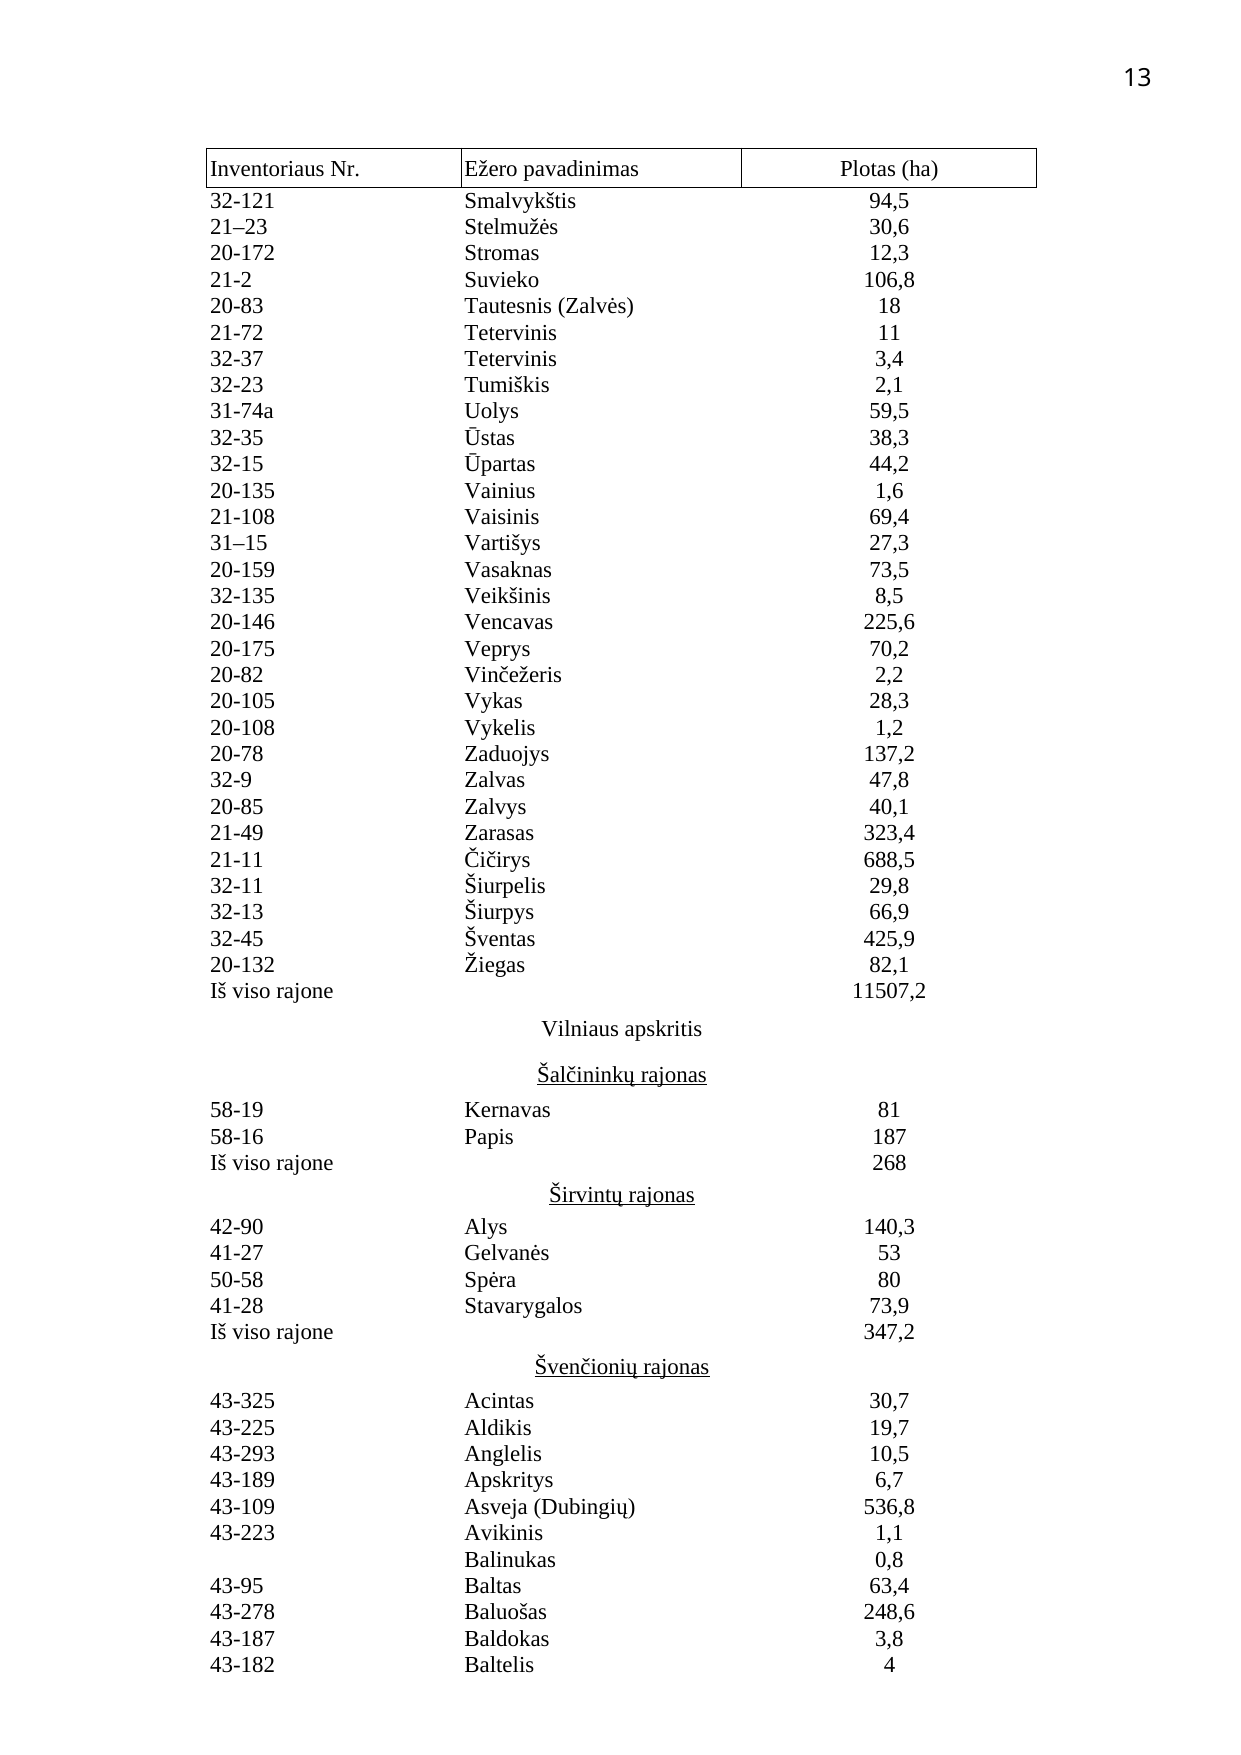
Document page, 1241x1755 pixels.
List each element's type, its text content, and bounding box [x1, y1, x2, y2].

table_cell 32-15 [207, 450, 461, 477]
table_cell 30,6 [741, 213, 1037, 239]
table_cell 31-74a [207, 398, 461, 424]
table_cell 43-182 [207, 1651, 461, 1677]
table_cell 41-28 [207, 1292, 461, 1318]
table_cell Iš viso rajone [207, 1149, 461, 1176]
table_cell Švenčionių rajonas [207, 1345, 1037, 1387]
table_cell Zaduojys [461, 740, 741, 767]
table_cell 20-108 [207, 714, 461, 740]
table_header Plotas (ha) [742, 149, 1036, 187]
table_cell Spėra [461, 1266, 741, 1292]
table_cell 21-2 [207, 266, 461, 292]
table_cell 58-16 [207, 1123, 461, 1149]
table_cell 20-78 [207, 740, 461, 767]
table_cell 94,5 [741, 188, 1037, 213]
table_cell 2,1 [741, 371, 1037, 398]
table_cell [461, 1318, 741, 1345]
table_cell Tumiškis [461, 371, 741, 398]
table_cell 43-278 [207, 1598, 461, 1625]
table_cell 20-85 [207, 793, 461, 819]
table_cell 323,4 [741, 819, 1037, 846]
table_cell 20-146 [207, 609, 461, 635]
table_cell Vencavas [461, 609, 741, 635]
table_cell 32-11 [207, 872, 461, 898]
table_cell 63,4 [741, 1572, 1037, 1598]
table_cell Anglelis [461, 1440, 741, 1467]
table_cell Ūstas [461, 424, 741, 450]
table_cell 3,4 [741, 345, 1037, 371]
table_cell Vykas [461, 688, 741, 714]
table_cell 19,7 [741, 1414, 1037, 1440]
table_cell Acintas [461, 1388, 741, 1414]
table_cell [207, 1546, 461, 1572]
table_cell 18 [741, 292, 1037, 318]
table_cell 70,2 [741, 635, 1037, 661]
table_cell 20-105 [207, 688, 461, 714]
table_cell 27,3 [741, 529, 1037, 556]
table_cell 32-35 [207, 424, 461, 450]
table_cell 268 [741, 1149, 1037, 1176]
table_cell Avikinis [461, 1519, 741, 1546]
table_cell 73,9 [741, 1292, 1037, 1318]
table_cell Tetervinis [461, 345, 741, 371]
table_cell Žiegas [461, 951, 741, 977]
table_cell Vinčežeris [461, 661, 741, 687]
table_cell 536,8 [741, 1493, 1037, 1519]
table_cell Zalvas [461, 767, 741, 793]
table_cell 248,6 [741, 1598, 1037, 1625]
table_cell 347,2 [741, 1318, 1037, 1345]
table_cell Uolys [461, 398, 741, 424]
table_cell Baldokas [461, 1625, 741, 1651]
table_cell Vartišys [461, 529, 741, 556]
table_cell 41-27 [207, 1239, 461, 1266]
table_cell 43-189 [207, 1467, 461, 1493]
table_cell 32-13 [207, 898, 461, 925]
table_cell 43-95 [207, 1572, 461, 1598]
table_cell 69,4 [741, 503, 1037, 529]
table_cell 73,5 [741, 556, 1037, 582]
table_cell 20-82 [207, 661, 461, 687]
table_cell 20-159 [207, 556, 461, 582]
table_cell [461, 978, 741, 1004]
table_cell Asveja (Dubingių) [461, 1493, 741, 1519]
table_cell 8,5 [741, 582, 1037, 608]
table_cell 137,2 [741, 740, 1037, 767]
table_cell Šalčininkų rajonas [207, 1052, 1037, 1096]
table_cell 43-325 [207, 1388, 461, 1414]
table_cell 43-223 [207, 1519, 461, 1546]
table_cell 29,8 [741, 872, 1037, 898]
table_cell 43-225 [207, 1414, 461, 1440]
table_cell Vasaknas [461, 556, 741, 582]
table_cell 1,2 [741, 714, 1037, 740]
table_cell [461, 1149, 741, 1176]
table_cell 21-11 [207, 846, 461, 872]
table_cell 82,1 [741, 951, 1037, 977]
table_cell 44,2 [741, 450, 1037, 477]
table_cell 42-90 [207, 1213, 461, 1239]
table_cell Zarasas [461, 819, 741, 846]
table_cell Smalvykštis [461, 188, 741, 213]
table_cell 3,8 [741, 1625, 1037, 1651]
table_cell Tautesnis (Zalvės) [461, 292, 741, 318]
table_cell 10,5 [741, 1440, 1037, 1467]
table_cell Iš viso rajone [207, 1318, 461, 1345]
table_cell 53 [741, 1239, 1037, 1266]
table_cell Šiurpelis [461, 872, 741, 898]
table_cell Baltelis [461, 1651, 741, 1677]
table_cell Šventas [461, 925, 741, 951]
table_cell 21-49 [207, 819, 461, 846]
table_cell 43-293 [207, 1440, 461, 1467]
table_cell 106,8 [741, 266, 1037, 292]
table_cell Baltas [461, 1572, 741, 1598]
table_cell 32-121 [207, 188, 461, 213]
table_cell 32-9 [207, 767, 461, 793]
table_cell Vaisinis [461, 503, 741, 529]
table_header Ežero pavadinimas [462, 149, 741, 187]
table_cell 4 [741, 1651, 1037, 1677]
table_cell 28,3 [741, 688, 1037, 714]
table_cell 81 [741, 1096, 1037, 1123]
table_cell Veprys [461, 635, 741, 661]
table_cell 20-172 [207, 240, 461, 266]
table_cell Baluošas [461, 1598, 741, 1625]
table_cell 140,3 [741, 1213, 1037, 1239]
table_cell Papis [461, 1123, 741, 1149]
table_cell 1,6 [741, 477, 1037, 503]
table_cell 20-175 [207, 635, 461, 661]
table_cell 0,8 [741, 1546, 1037, 1572]
table_cell 58-19 [207, 1096, 461, 1123]
table_cell Gelvanės [461, 1239, 741, 1266]
table_header Inventoriaus Nr. [207, 149, 461, 187]
table_cell Aldikis [461, 1414, 741, 1440]
table_cell 6,7 [741, 1467, 1037, 1493]
table_cell 20-135 [207, 477, 461, 503]
table_cell 11507,2 [741, 978, 1037, 1004]
table_cell Vilniaus apskritis [207, 1004, 1037, 1052]
table_cell Zalvys [461, 793, 741, 819]
table_cell 225,6 [741, 609, 1037, 635]
table_cell 47,8 [741, 767, 1037, 793]
table_cell 59,5 [741, 398, 1037, 424]
table_cell 425,9 [741, 925, 1037, 951]
table_cell 12,3 [741, 240, 1037, 266]
table_cell Suvieko [461, 266, 741, 292]
table_cell 40,1 [741, 793, 1037, 819]
table_cell Ūpartas [461, 450, 741, 477]
table_cell Širvintų rajonas [207, 1176, 1037, 1213]
table_cell 80 [741, 1266, 1037, 1292]
table_cell 2,2 [741, 661, 1037, 687]
table_cell Apskritys [461, 1467, 741, 1493]
table_cell Balinukas [461, 1546, 741, 1572]
table_cell Stelmužės [461, 213, 741, 239]
table_cell 32-23 [207, 371, 461, 398]
table_cell 32-135 [207, 582, 461, 608]
table_cell Tetervinis [461, 319, 741, 345]
table_cell 187 [741, 1123, 1037, 1149]
table_cell Šiurpys [461, 898, 741, 925]
table_cell 11 [741, 319, 1037, 345]
table_cell Stavarygalos [461, 1292, 741, 1318]
table_cell 20-83 [207, 292, 461, 318]
table_cell Veikšinis [461, 582, 741, 608]
table_cell Iš viso rajone [207, 978, 461, 1004]
table_cell 30,7 [741, 1388, 1037, 1414]
table_cell 688,5 [741, 846, 1037, 872]
table_cell Vainius [461, 477, 741, 503]
table_cell 1,1 [741, 1519, 1037, 1546]
table_cell 21–23 [207, 213, 461, 239]
table_cell 32-37 [207, 345, 461, 371]
table_cell 32-45 [207, 925, 461, 951]
table_cell 66,9 [741, 898, 1037, 925]
table_cell 21-72 [207, 319, 461, 345]
table_cell 31–15 [207, 529, 461, 556]
table_cell 21-108 [207, 503, 461, 529]
table_cell 43-187 [207, 1625, 461, 1651]
table_cell Stromas [461, 240, 741, 266]
table_cell 50-58 [207, 1266, 461, 1292]
table_cell 38,3 [741, 424, 1037, 450]
table_cell Alys [461, 1213, 741, 1239]
table_cell 43-109 [207, 1493, 461, 1519]
table_cell Kernavas [461, 1096, 741, 1123]
table_cell Čičirys [461, 846, 741, 872]
table_cell 20-132 [207, 951, 461, 977]
table_cell Vykelis [461, 714, 741, 740]
